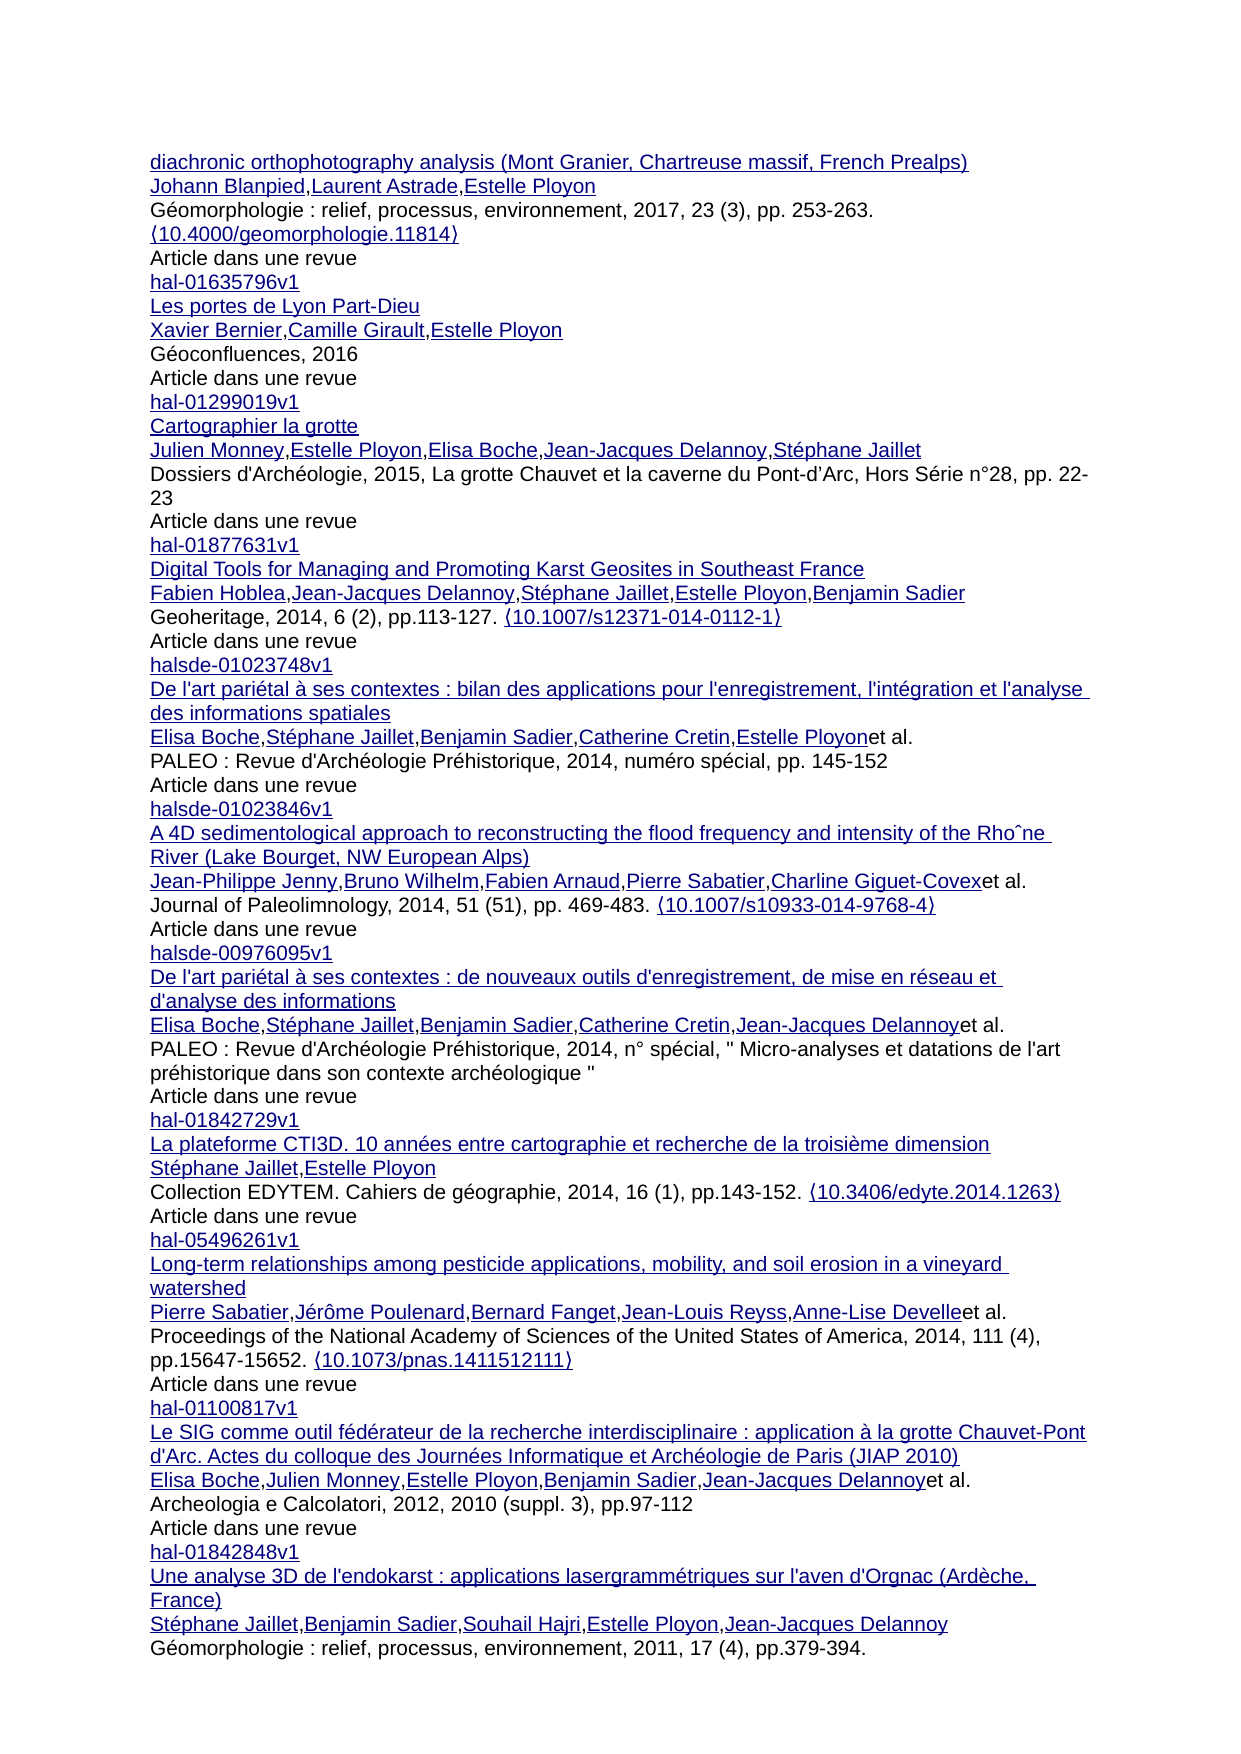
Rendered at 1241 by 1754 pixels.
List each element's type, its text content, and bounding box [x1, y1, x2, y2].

table_cell diachronic orthophotography analysis (Mont Granier, Chartreuse massif, French Prealps) Johann Blanpied,Laurent Astrade,Estelle Ployon Géomorphologie : relief, processus, environnement, 2017, 23 (3), pp. 253-263. ⟨10.4000/geomorphologie.11814⟩ Article dans une revue hal-01635796v1 [150, 150, 1090, 294]
table_cell Cartographier la grotte Julien Monney,Estelle Ployon,Elisa Boche,Jean-Jacques Delannoy,Stéphane Jaillet Dossiers d'Archéologie, 2015, La grotte Chauvet et la caverne du Pont-d’Arc, Hors Série n°28, pp. 22-23 Article dans une revue hal-01877631v1 [150, 414, 1090, 557]
table_cell Le SIG comme outil fédérateur de la recherche interdisciplinaire : application à la grotte Chauvet-Pont d'Arc. Actes du colloque des Journées Informatique et Archéologie de Paris (JIAP 2010) Elisa Boche,Julien Monney,Estelle Ployon,Benjamin Sadier,Jean-Jacques Delannoyet al. Archeologia e Calcolatori, 2012, 2010 (suppl. 3), pp.97-112 Article dans une revue hal-01842848v1 [150, 1420, 1090, 1563]
table_cell A 4D sedimentological approach to reconstructing the flood frequency and intensity of the Rhoˆne River (Lake Bourget, NW European Alps) Jean-Philippe Jenny,Bruno Wilhelm,Fabien Arnaud,Pierre Sabatier,Charline Giguet-Covexet al. Journal of Paleolimnology, 2014, 51 (51), pp. 469-483. ⟨10.1007/s10933-014-9768-4⟩ Article dans une revue halsde-00976095v1 [150, 821, 1090, 964]
table_cell Long-term relationships among pesticide applications, mobility, and soil erosion in a vineyard watershed Pierre Sabatier,Jérôme Poulenard,Bernard Fanget,Jean-Louis Reyss,Anne-Lise Develleet al. Proceedings of the National Academy of Sciences of the United States of America, 2014, 111 (4), pp.15647-15652. ⟨10.1073/pnas.1411512111⟩ Article dans une revue hal-01100817v1 [150, 1252, 1090, 1420]
table_cell Digital Tools for Managing and Promoting Karst Geosites in Southeast France Fabien Hoblea,Jean-Jacques Delannoy,Stéphane Jaillet,Estelle Ployon,Benjamin Sadier Geoheritage, 2014, 6 (2), pp.113-127. ⟨10.1007/s12371-014-0112-1⟩ Article dans une revue halsde-01023748v1 [150, 557, 1090, 677]
table_cell De l'art pariétal à ses contextes : bilan des applications pour l'enregistrement, l'intégration et l'analyse [150, 677, 1090, 698]
table_cell des informations spatiales Elisa Boche,Stéphane Jaillet,Benjamin Sadier,Catherine Cretin,Estelle Ployonet al. PALEO : Revue d'Archéologie Préhistorique, 2014, numéro spécial, pp. 145-152 Article dans une revue halsde-01023846v1 [150, 699, 1090, 821]
table_cell Une analyse 3D de l'endokarst : applications lasergrammétriques sur l'aven d'Orgnac (Ardèche, France) Stéphane Jaillet,Benjamin Sadier,Souhail Hajri,Estelle Ployon,Jean-Jacques Delannoy Géomorphologie : relief, processus, environnement, 2011, 17 (4), pp.379-394. [150, 1564, 1090, 1659]
table_cell La plateforme CTI3D. 10 années entre cartographie et recherche de la troisième dimension Stéphane Jaillet,Estelle Ployon Collection EDYTEM. Cahiers de géographie, 2014, 16 (1), pp.143-152. ⟨10.3406/edyte.2014.1263⟩ Article dans une revue hal-05496261v1 [150, 1132, 1090, 1252]
table_cell De l'art pariétal à ses contextes : de nouveaux outils d'enregistrement, de mise en réseau et d'analyse des informations Elisa Boche,Stéphane Jaillet,Benjamin Sadier,Catherine Cretin,Jean-Jacques Delannoyet al. PALEO : Revue d'Archéologie Préhistorique, 2014, n° spécial, " Micro-analyses et datations de l'art préhistorique dans son contexte archéologique " Article dans une revue hal-01842729v1 [150, 965, 1090, 1132]
table_cell Les portes de Lyon Part-Dieu Xavier Bernier,Camille Girault,Estelle Ployon Géoconfluences, 2016 Article dans une revue hal-01299019v1 [150, 294, 1090, 413]
